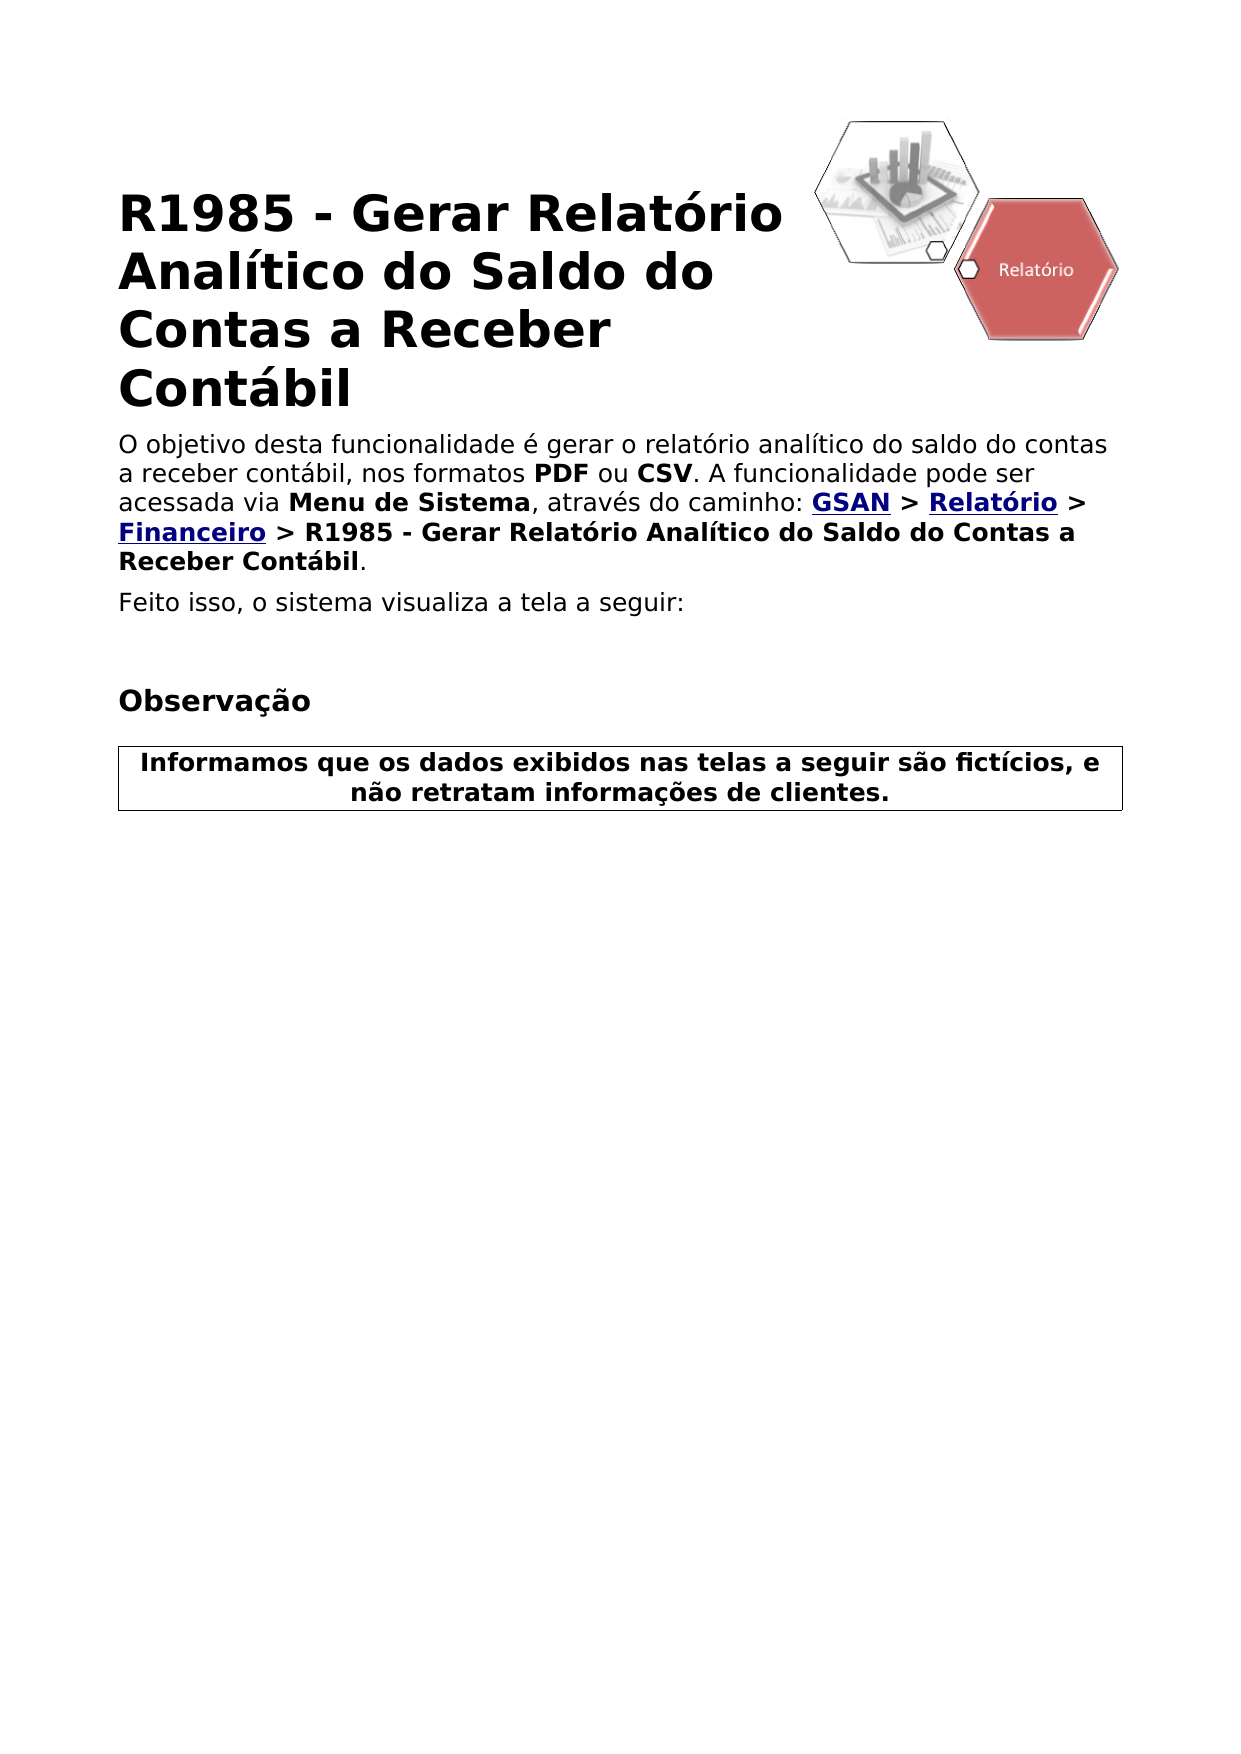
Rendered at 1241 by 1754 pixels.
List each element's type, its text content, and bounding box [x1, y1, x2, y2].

subtitle Observação [118, 684, 1122, 718]
text O objetivo desta funcionalidade é gerar o relatório analítico do saldo do contas a receber contábil, nos formatos PDF ou CSV. A funcionalidade pode ser acessada via Menu de Sistema, através do caminho: GSAN > Relatório > Financeiro > R1985 - Gerar Relatório Analítico do Saldo do Contas a Receber Contábil. [118, 430, 1122, 576]
picture [809, 118, 1123, 342]
table_header Informamos que os dados exibidos nas telas a seguir são fictícios, e não retratam informações de clientes. [119, 747, 1122, 810]
text Feito isso, o sistema visualiza a tela a seguir: [118, 588, 1122, 647]
subtitle R1985 - Gerar Relatório Analítico do Saldo do Contas a Receber Contábil [118, 185, 1122, 418]
